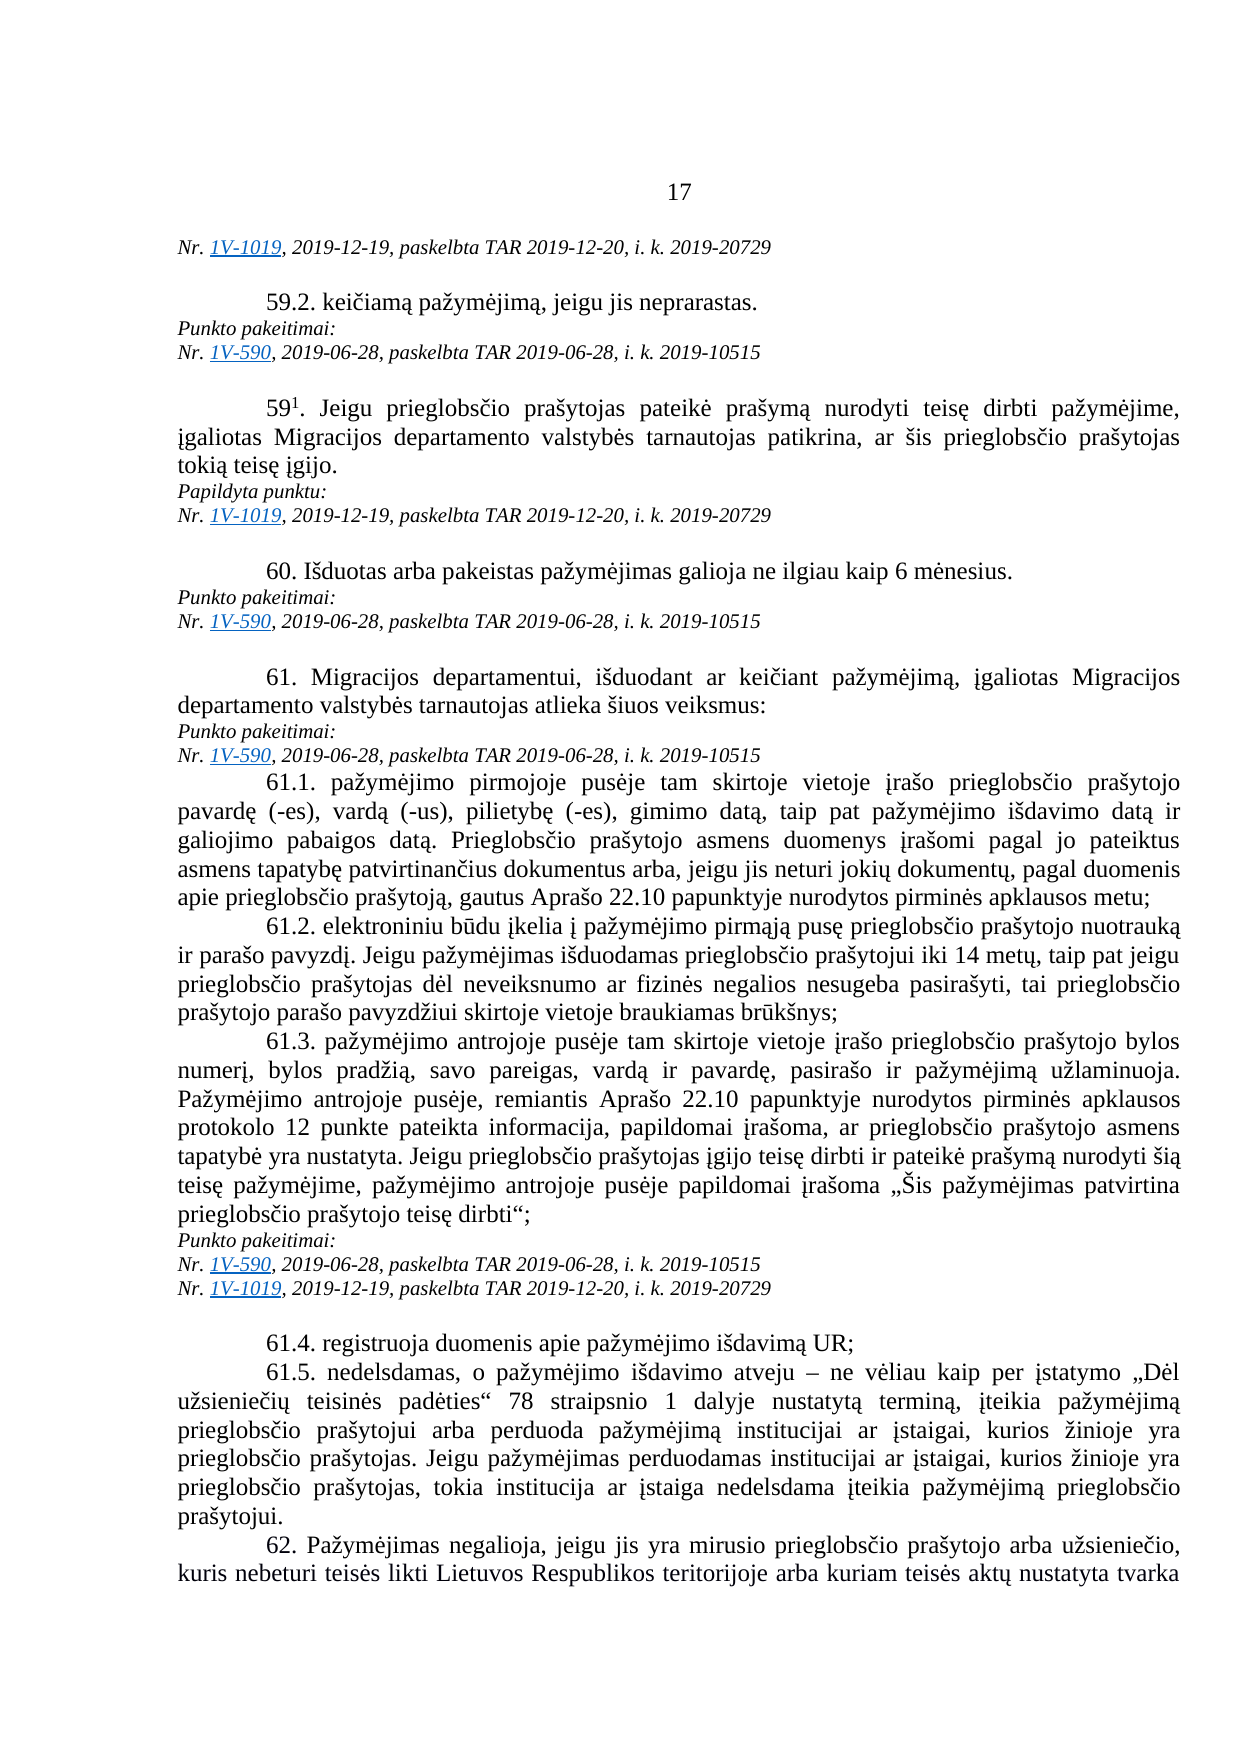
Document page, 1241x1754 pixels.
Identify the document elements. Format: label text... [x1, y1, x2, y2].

text Papildyta punktu: [177, 479, 1181, 503]
text 61.5. nedelsdamas, o pažymėjimo išdavimo atveju – ne vėliau kaip per įstatymo „Dėl užsieniečių teisinės padėties“ 78 straipsnio 1 dalyje nustatytą terminą, įteikia pažymėjimą prieglobsčio prašytojui arba perduoda pažymėjimą institucijai ar įstaigai, kurios žinioje yra prieglobsčio prašytojas. Jeigu pažymėjimas perduodamas institucijai ar įstaigai, kurios žinioje yra prieglobsčio prašytojas, tokia institucija ar įstaiga nedelsdama įteikia pažymėjimą prieglobsčio prašytojui. [177, 1357, 1181, 1530]
text 61. Migracijos departamentui, išduodant ar keičiant pažymėjimą, įgaliotas Migracijos departamento valstybės tarnautojas atlieka šiuos veiksmus: [177, 662, 1181, 719]
text 61.3. pažymėjimo antrojoje pusėje tam skirtoje vietoje įrašo prieglobsčio prašytojo bylos numerį, bylos pradžią, savo pareigas, vardą ir pavardę, pasirašo ir pažymėjimą užlaminuoja. Pažymėjimo antrojoje pusėje, remiantis Aprašo 22.10 papunktyje nurodytos pirminės apklausos protokolo 12 punkte pateikta informacija, papildomai įrašoma, ar prieglobsčio prašytojo asmens tapatybė yra nustatyta. Jeigu prieglobsčio prašytojas įgijo teisę dirbti ir pateikė prašymą nurodyti šią teisę pažymėjime, pažymėjimo antrojoje pusėje papildomai įrašoma „Šis pažymėjimas patvirtina prieglobsčio prašytojo teisę dirbti“; [177, 1026, 1181, 1227]
text Nr. 1V-590, 2019-06-28, paskelbta TAR 2019-06-28, i. k. 2019-10515 [177, 743, 1181, 767]
text Punkto pakeitimai: [177, 1227, 1181, 1252]
text Punkto pakeitimai: [177, 316, 1181, 340]
text Nr. 1V-1019, 2019-12-19, paskelbta TAR 2019-12-20, i. k. 2019-20729 [177, 235, 1181, 259]
text Nr. 1V-590, 2019-06-28, paskelbta TAR 2019-06-28, i. k. 2019-10515 [177, 340, 1181, 364]
text Nr. 1V-590, 2019-06-28, paskelbta TAR 2019-06-28, i. k. 2019-10515 [177, 609, 1181, 633]
text 61.2. elektroniniu būdu įkelia į pažymėjimo pirmąją pusę prieglobsčio prašytojo nuotrauką ir parašo pavyzdį. Jeigu pažymėjimas išduodamas prieglobsčio prašytojui iki 14 metų, taip pat jeigu prieglobsčio prašytojas dėl neveiksnumo ar fizinės negalios nesugeba pasirašyti, tai prieglobsčio prašytojo parašo pavyzdžiui skirtoje vietoje braukiamas brūkšnys; [177, 911, 1181, 1026]
text 59.2. keičiamą pažymėjimą, jeigu jis neprarastas. [177, 287, 1181, 316]
text 62. Pažymėjimas negalioja, jeigu jis yra mirusio prieglobsčio prašytojo arba užsieniečio, kuris nebeturi teisės likti Lietuvos Respublikos teritorijoje arba kuriam teisės aktų nustatyta tvarka [177, 1530, 1181, 1587]
text Punkto pakeitimai: [177, 585, 1181, 609]
text Nr. 1V-1019, 2019-12-19, paskelbta TAR 2019-12-20, i. k. 2019-20729 [177, 1276, 1181, 1300]
text Nr. 1V-590, 2019-06-28, paskelbta TAR 2019-06-28, i. k. 2019-10515 [177, 1252, 1181, 1276]
text Nr. 1V-1019, 2019-12-19, paskelbta TAR 2019-12-20, i. k. 2019-20729 [177, 503, 1181, 527]
text Punkto pakeitimai: [177, 719, 1181, 743]
text 60. Išduotas arba pakeistas pažymėjimas galioja ne ilgiau kaip 6 mėnesius. [177, 556, 1181, 585]
text 61.1. pažymėjimo pirmojoje pusėje tam skirtoje vietoje įrašo prieglobsčio prašytojo pavardę (-es), vardą (-us), pilietybę (-es), gimimo datą, taip pat pažymėjimo išdavimo datą ir galiojimo pabaigos datą. Prieglobsčio prašytojo asmens duomenys įrašomi pagal jo pateiktus asmens tapatybę patvirtinančius dokumentus arba, jeigu jis neturi jokių dokumentų, pagal duomenis apie prieglobsčio prašytoją, gautus Aprašo 22.10 papunktyje nurodytos pirminės apklausos metu; [177, 767, 1181, 911]
text 591. Jeigu prieglobsčio prašytojas pateikė prašymą nurodyti teisę dirbti pažymėjime, įgaliotas Migracijos departamento valstybės tarnautojas patikrina, ar šis prieglobsčio prašytojas tokią teisę įgijo. [177, 393, 1181, 479]
text 61.4. registruoja duomenis apie pažymėjimo išdavimą UR; [177, 1328, 1181, 1357]
